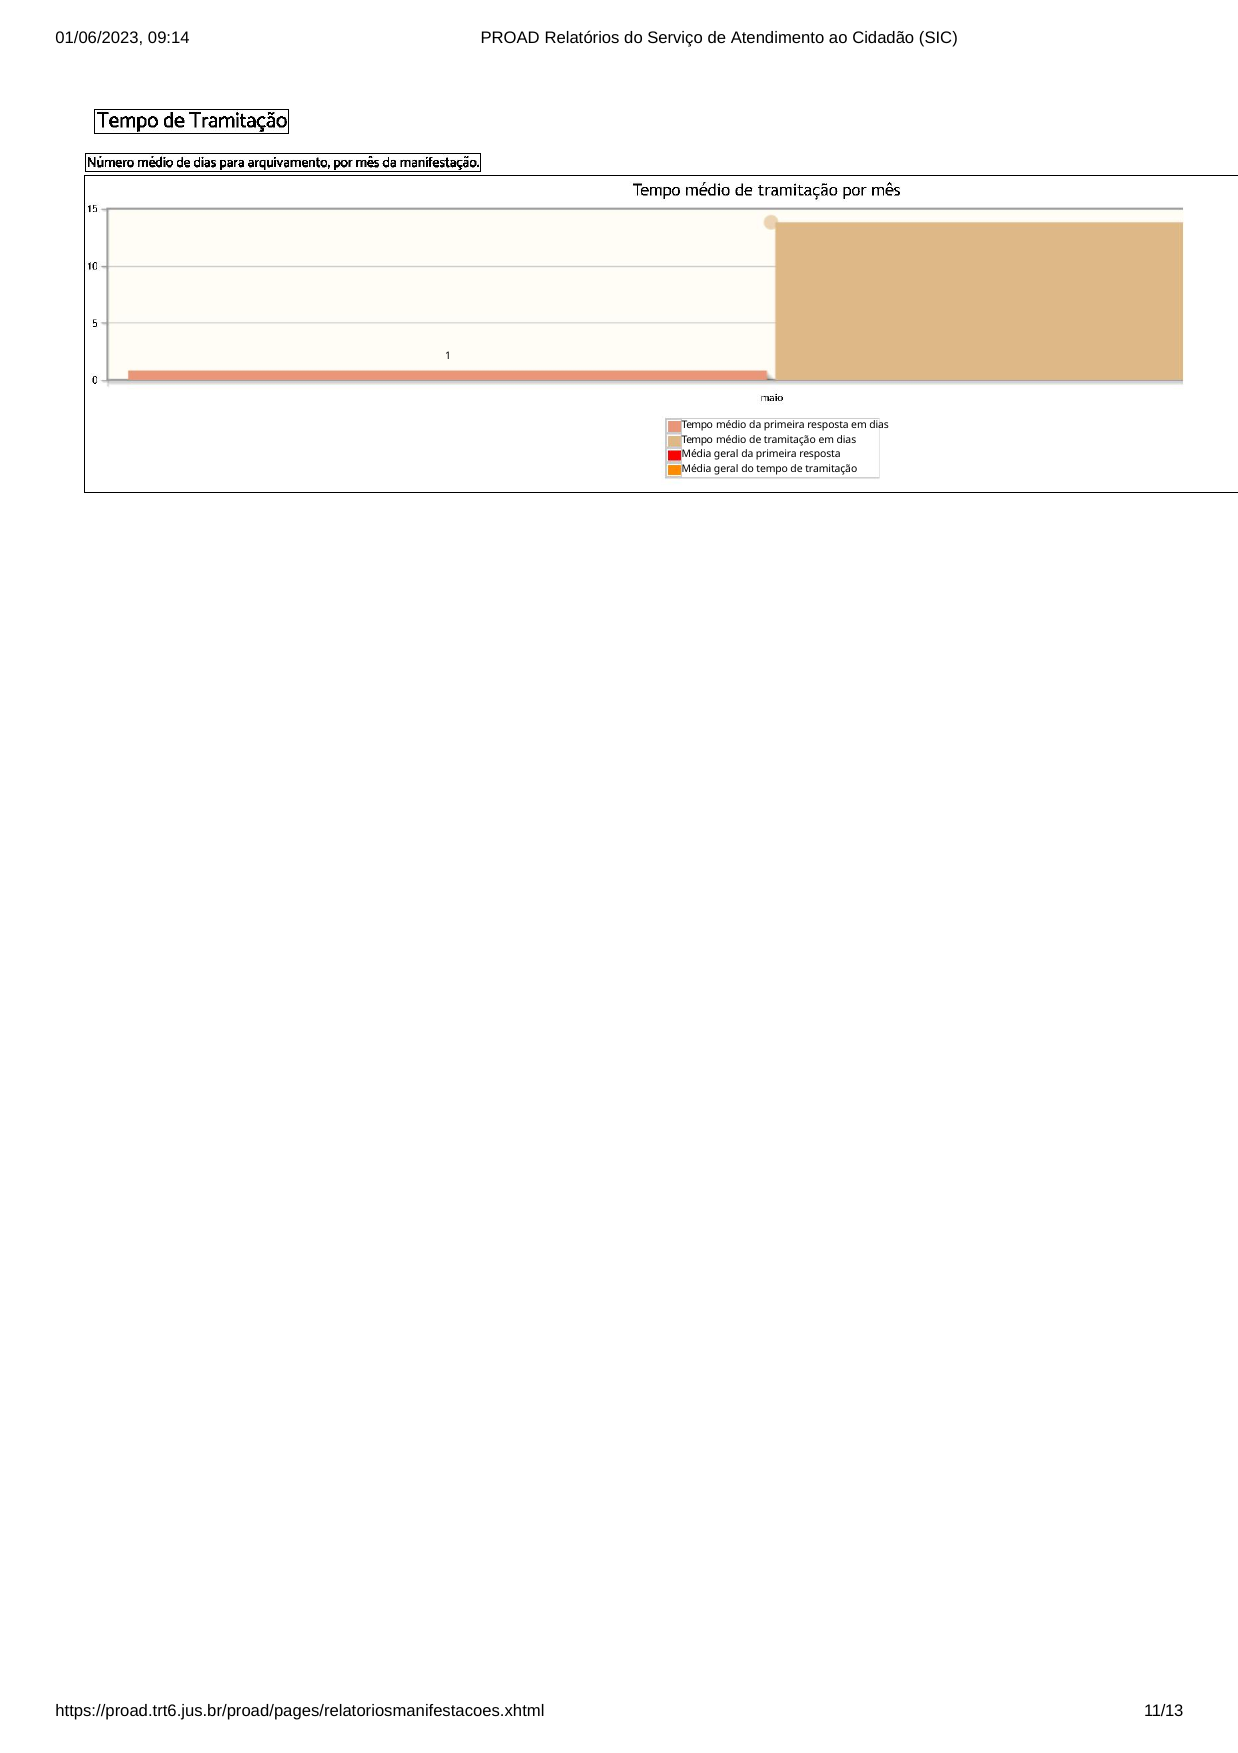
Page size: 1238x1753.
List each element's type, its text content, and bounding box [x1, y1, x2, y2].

text Tempo médio de tramitação em dias [681, 434, 902, 445]
picture [86, 154, 480, 171]
text PROAD Relatórios do Serviço de Atendimento ao Cidadão (SIC) [480, 29, 982, 47]
text Média geral da primeira resposta [681, 448, 902, 460]
text https://proad.trt6.jus.br/proad/pages/relatoriosmanifestacoes.xhtml [55, 1702, 569, 1720]
picture [95, 110, 288, 133]
picture [85, 176, 1238, 492]
text 1 [445, 350, 466, 362]
text Tempo médio da primeira resposta em dias [681, 419, 902, 431]
text 0 [57, 33, 62, 42]
text 11/13 [1144, 1702, 1211, 1720]
text 0 [55, 29, 64, 47]
text Média geral do tempo de tramitação [681, 463, 872, 475]
text 1/06/2023, 09:14 [64, 29, 214, 47]
